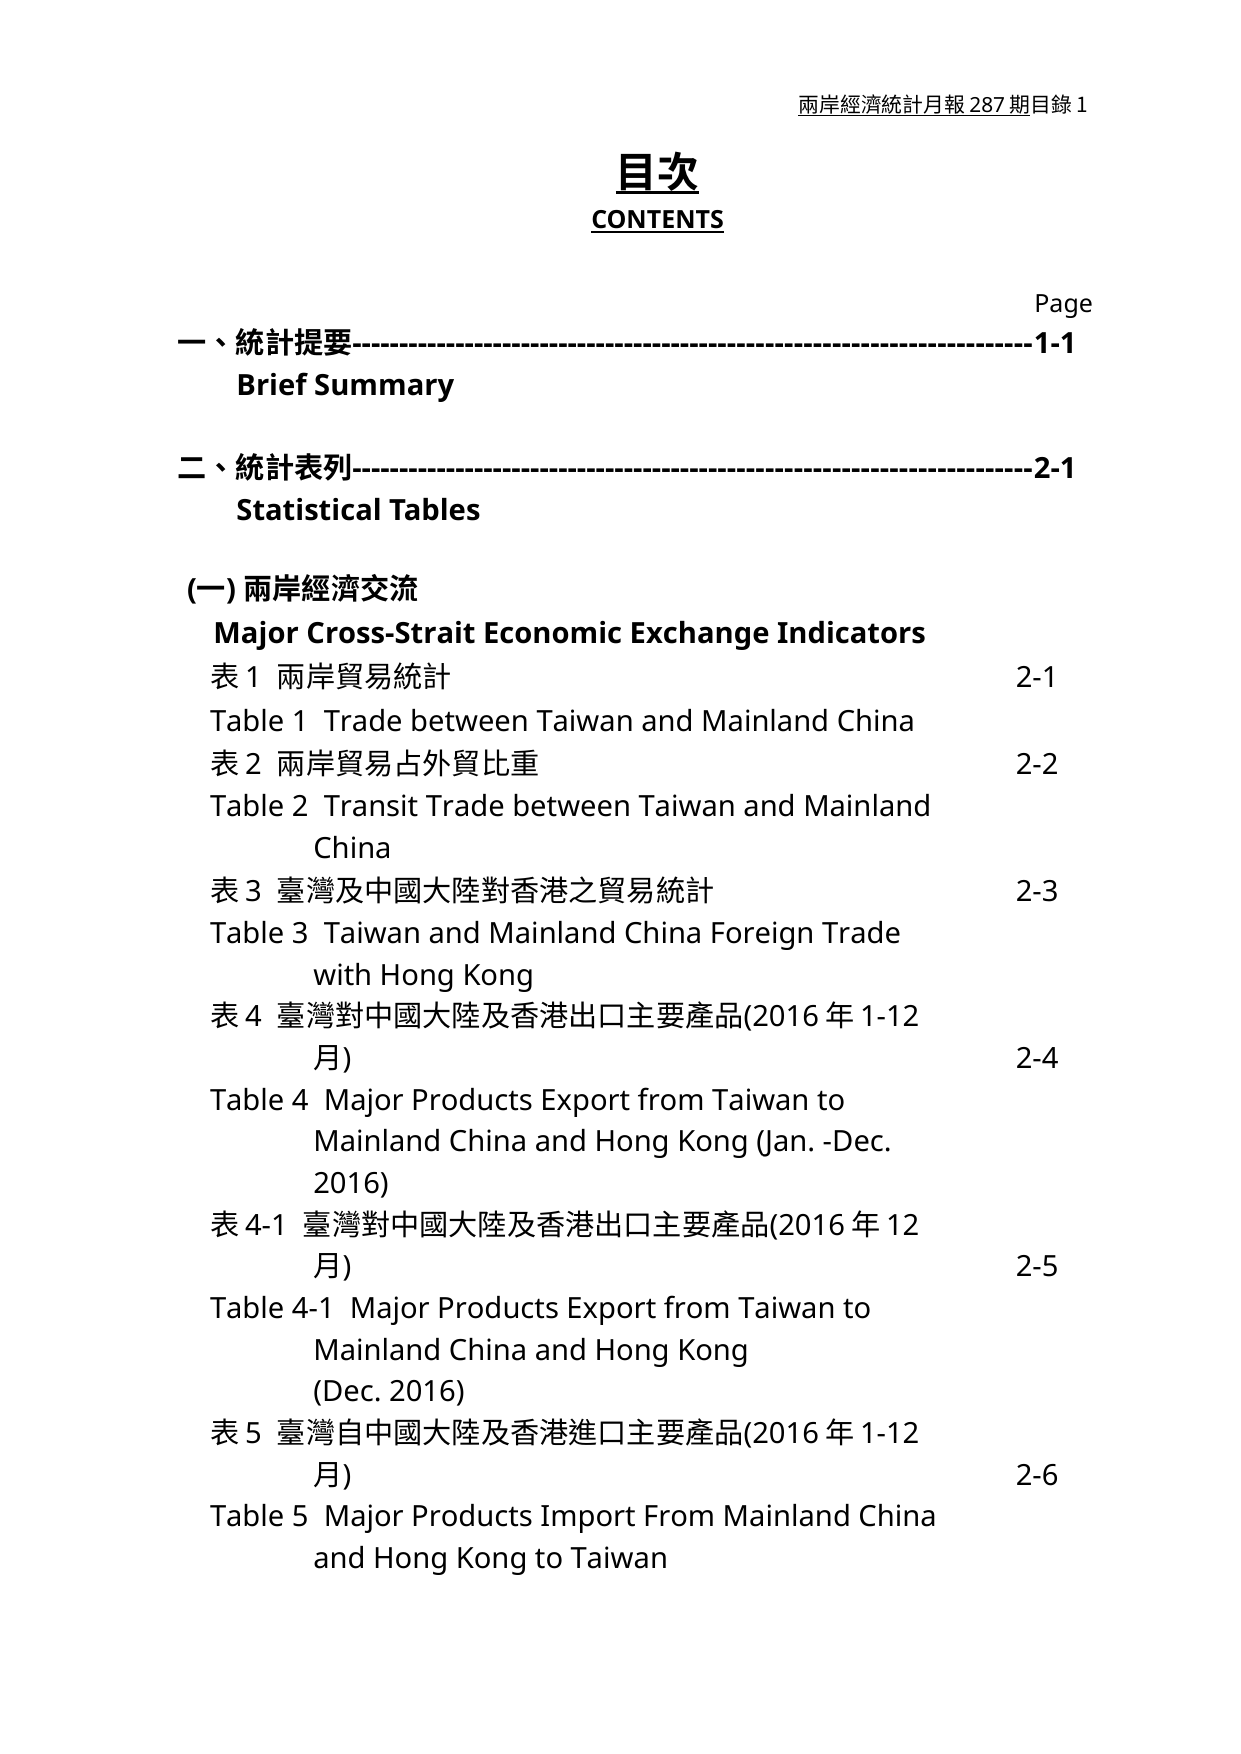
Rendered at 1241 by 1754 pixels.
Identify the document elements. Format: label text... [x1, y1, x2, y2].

text 目次 [177, 154, 1137, 196]
table_cell [1111, 1494, 1238, 1577]
table_cell [1111, 994, 1238, 1077]
table_cell Table 4 Major Products Export from Taiwan to Mainland China and Hong Kong (Jan. -Dec. 2016) [180, 1077, 948, 1202]
table_cell [948, 866, 1013, 910]
table_cell [948, 652, 1013, 696]
table_cell 2-6 [1013, 1410, 1111, 1493]
table_cell 2-4 [1013, 994, 1111, 1077]
table_cell Table 4-1 Major Products Export from Taiwan to Mainland China and Hong Kong (Dec. 2016) [180, 1285, 948, 1410]
table_cell [1111, 910, 1238, 993]
table_cell [948, 1077, 1013, 1202]
table_header (一) 兩岸經濟交流 [180, 529, 1238, 608]
table_cell [948, 1410, 1013, 1493]
table_cell 2-3 [1013, 866, 1111, 910]
table_cell [948, 1285, 1013, 1410]
table_cell [1111, 1410, 1238, 1493]
table_cell [1111, 739, 1238, 783]
table_cell [1111, 1285, 1238, 1410]
table_cell [948, 1202, 1013, 1285]
text 一、統計提要 1-1 [177, 321, 1093, 362]
table_cell [1111, 866, 1238, 910]
table_cell 2-1 [1013, 652, 1111, 696]
table_cell 表4-1 臺灣對中國大陸及香港出口主要產品(2016年12月) [180, 1202, 948, 1285]
table_cell [1013, 1285, 1111, 1410]
table_cell 表2 兩岸貿易占外貿比重 [180, 739, 948, 783]
table_cell [948, 696, 1013, 739]
table_cell [1013, 1077, 1111, 1202]
text Page [177, 279, 1093, 321]
text 二、統計表列 2-1 [177, 446, 1137, 487]
table_cell [1111, 783, 1238, 866]
table_cell [1013, 910, 1111, 993]
text Statistical Tables [177, 487, 1137, 529]
table_cell 表3 臺灣及中國大陸對香港之貿易統計 [180, 866, 948, 910]
table_cell Table 3 Taiwan and Mainland China Foreign Trade with Hong Kong [180, 910, 948, 993]
table_cell Major Cross-Strait Economic Exchange Indicators [180, 608, 1238, 652]
table_cell 2-2 [1013, 739, 1111, 783]
table_cell [1013, 1494, 1111, 1577]
table_cell 表4 臺灣對中國大陸及香港出口主要產品(2016年1-12月) [180, 994, 948, 1077]
table_cell Table 5 Major Products Import From Mainland China and Hong Kong to Taiwan [180, 1494, 948, 1577]
text Brief Summary [177, 362, 1137, 404]
table_cell [1111, 652, 1238, 696]
table_cell [1013, 783, 1111, 866]
table_cell [1111, 1077, 1238, 1202]
table_cell 表1 兩岸貿易統計 [180, 652, 948, 696]
text CONTENTS [177, 196, 1137, 237]
table_cell Table 1 Trade between Taiwan and Mainland China [180, 696, 948, 739]
table_cell [948, 1494, 1013, 1577]
table_cell [1111, 696, 1238, 739]
table_cell 2-5 [1013, 1202, 1111, 1285]
table_cell [1013, 696, 1111, 739]
table_cell [948, 783, 1013, 866]
table_cell 表5 臺灣自中國大陸及香港進口主要產品(2016年1-12月) [180, 1410, 948, 1493]
table_cell [948, 910, 1013, 993]
table_cell [948, 994, 1013, 1077]
table_cell [948, 739, 1013, 783]
table_cell [1111, 1202, 1238, 1285]
table_cell Table 2 Transit Trade between Taiwan and Mainland China [180, 783, 948, 866]
